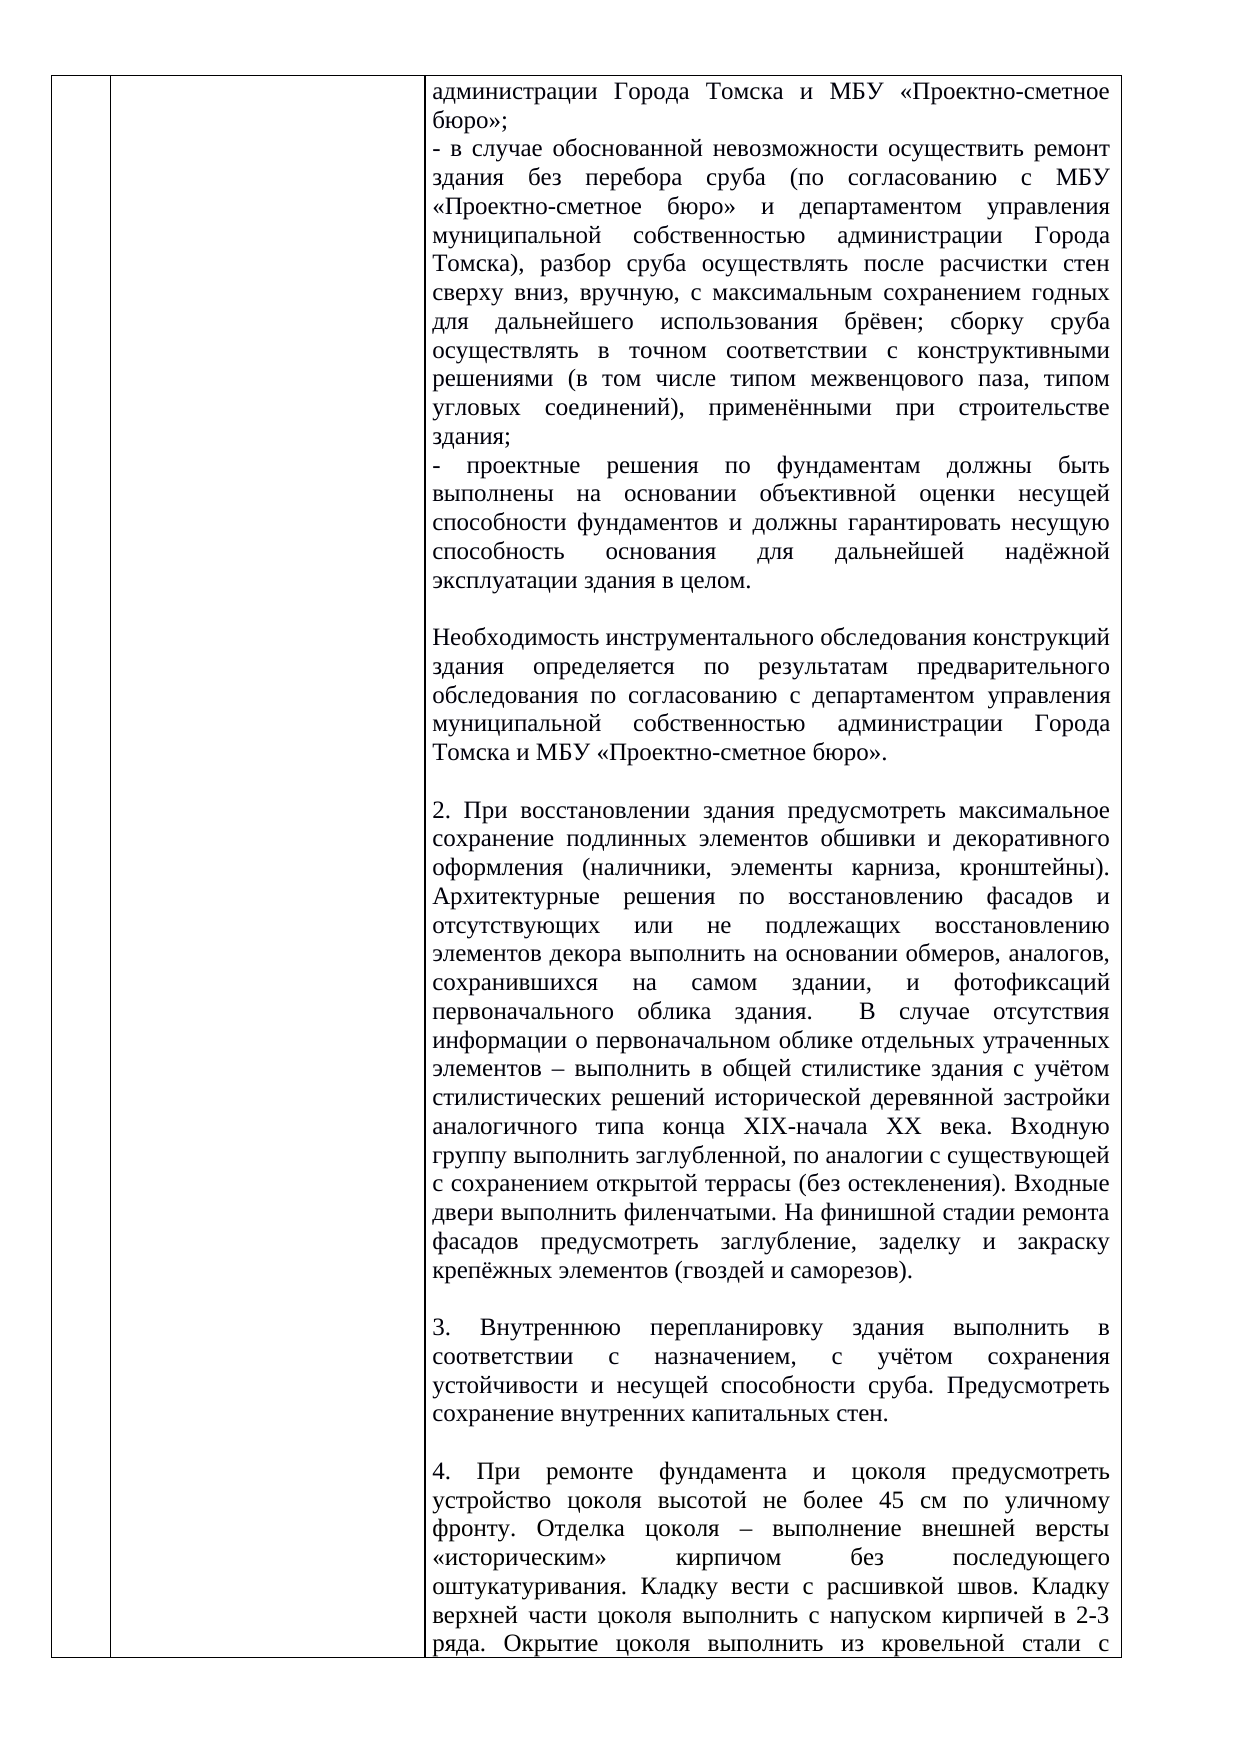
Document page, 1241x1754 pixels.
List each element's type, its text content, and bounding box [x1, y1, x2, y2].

table_cell [52, 76, 110, 1657]
table_cell [111, 76, 424, 1657]
table_cell администрации Города Томска и МБУ «Проектно-сметное бюро»; - в случае обоснованной невозможности осуществить ремонт здания без перебора сруба (по согласованию с МБУ «Проектно-сметное бюро» и департаментом управления муниципальной собственностью администрации Города Томска), разбор сруба осуществлять после расчистки стен сверху вниз, вручную, с максимальным сохранением годных для дальнейшего использования брёвен; сборку сруба осуществлять в точном соответствии с конструктивными решениями (в том числе типом межвенцового паза, типом угловых соединений), применёнными при строительстве здания; - проектные решения по фундаментам должны быть выполнены на основании объективной оценки несущей способности фундаментов и должны гарантировать несущую способность основания для дальнейшей надёжной эксплуатации здания в целом. Необходимость инструментального обследования конструкций здания определяется по результатам предварительного обследования по согласованию с департаментом управления муниципальной собственностью администрации Города Томска и МБУ «Проектно-сметное бюро». 2. При восстановлении здания предусмотреть максимальное сохранение подлинных элементов обшивки и декоративного оформления (наличники, элементы карниза, кронштейны). Архитектурные решения по восстановлению фасадов и отсутствующих или не подлежащих восстановлению элементов декора выполнить на основании обмеров, аналогов, сохранившихся на самом здании, и фотофиксаций первоначального облика здания. В случае отсутствия информации о первоначальном облике отдельных утраченных элементов – выполнить в общей стилистике здания с учётом стилистических решений исторической деревянной застройки аналогичного типа конца XIX-начала XX века. Входную группу выполнить заглубленной, по аналогии с существующей с сохранением открытой террасы (без остекленения). Входные двери выполнить филенчатыми. На финишной стадии ремонта фасадов предусмотреть заглубление, заделку и закраску крепёжных элементов (гвоздей и саморезов). 3. Внутреннюю перепланировку здания выполнить в соответствии с назначением, с учётом сохранения устойчивости и несущей способности сруба. Предусмотреть сохранение внутренних капитальных стен. 4. При ремонте фундамента и цоколя предусмотреть устройство цоколя высотой не более 45 см по уличному фронту. Отделка цоколя – выполнение внешней версты «историческим» кирпичом без последующего оштукатуривания. Кладку вести с расшивкой швов. Кладку верхней части цоколя выполнить с напуском кирпичей в 2-3 ряда. Окрытие цоколя выполнить из кровельной стали с [426, 76, 1121, 1657]
